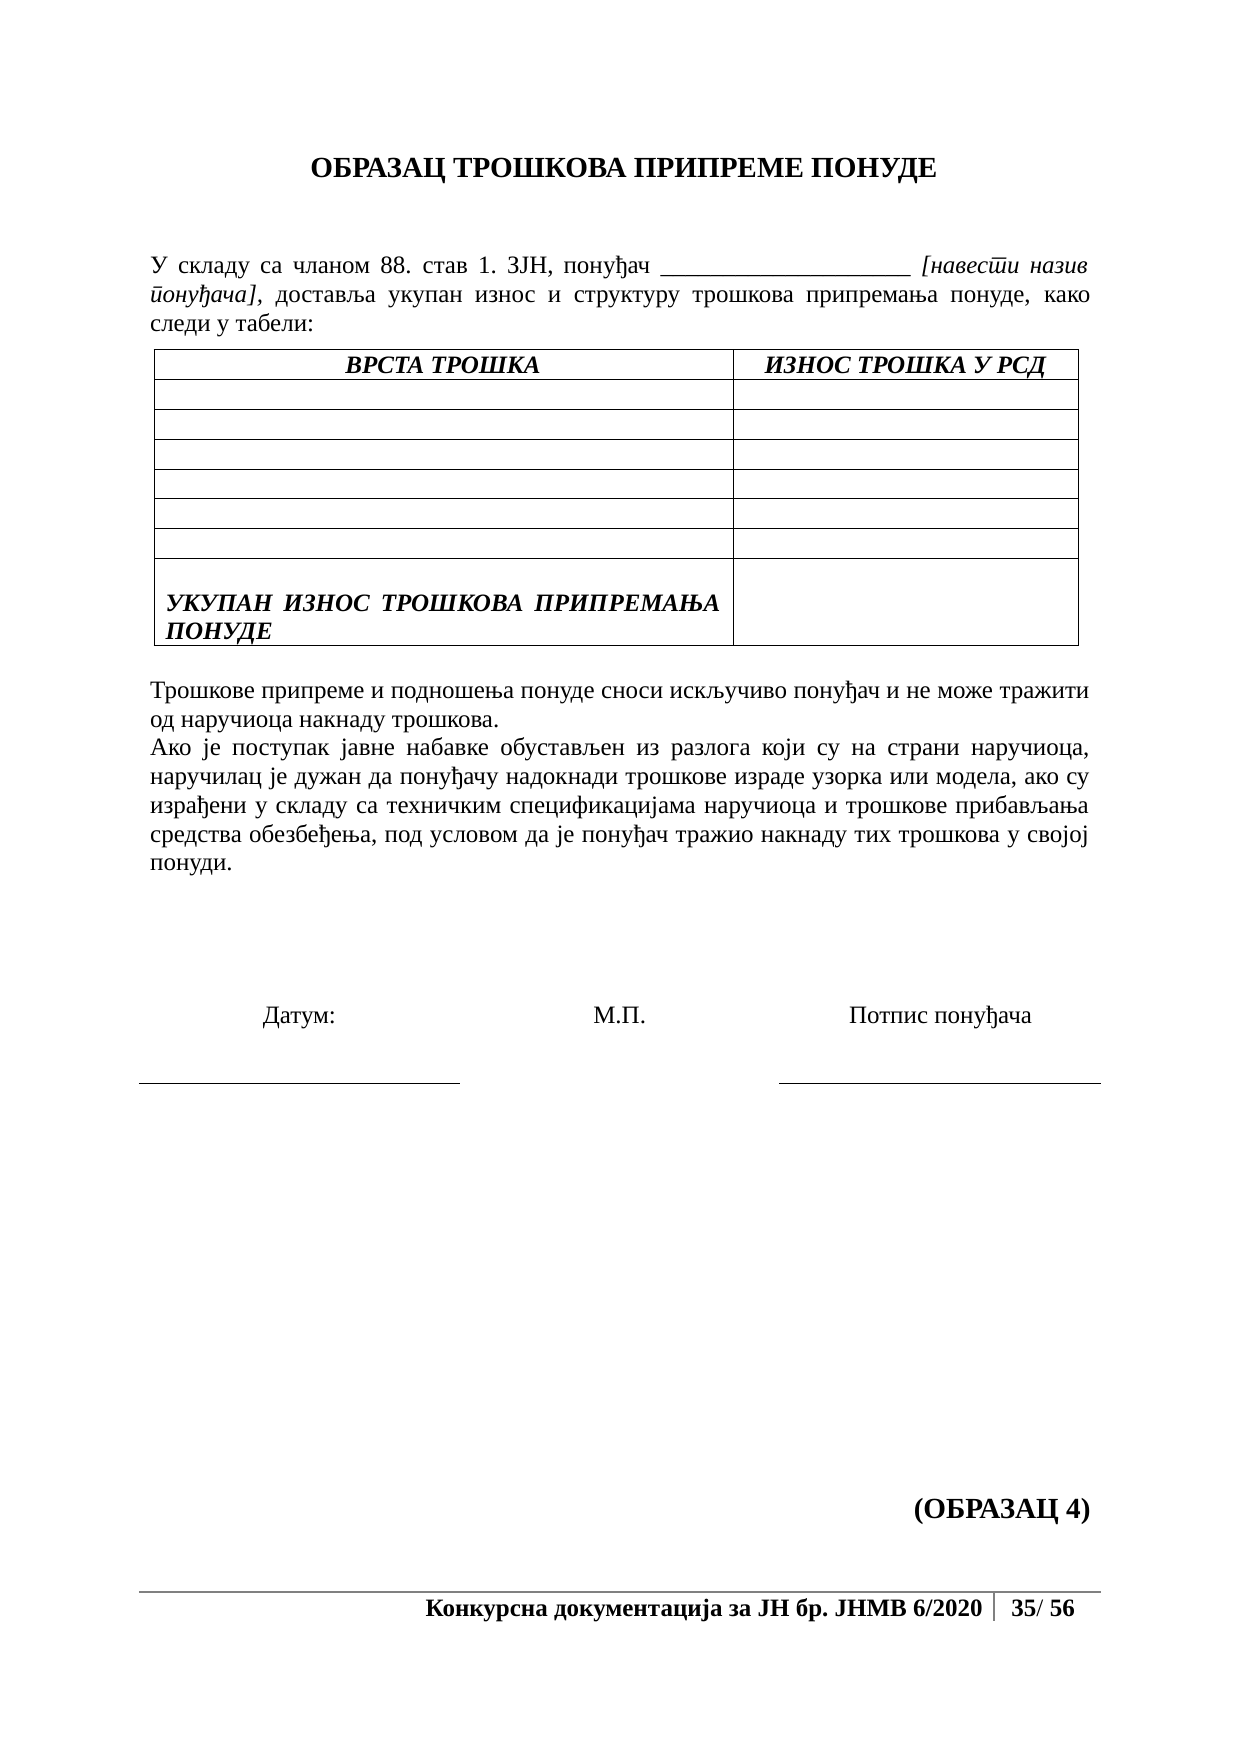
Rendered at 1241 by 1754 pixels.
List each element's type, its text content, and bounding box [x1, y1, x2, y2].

table_cell [779, 1041, 1101, 1082]
table_cell [460, 1041, 779, 1082]
table_header ИЗНОС ТРОШКА У РСД [734, 350, 1078, 379]
table_cell [155, 410, 733, 439]
table_cell [155, 440, 733, 468]
table_cell [155, 380, 733, 409]
table_cell [155, 529, 733, 558]
table_cell [155, 470, 733, 498]
text (ОБРАЗАЦ 4) [150, 1491, 1090, 1524]
table_cell [734, 440, 1078, 468]
table_cell [734, 470, 1078, 498]
text ОБРАЗАЦ ТРОШКОВА ПРИПРЕМЕ ПОНУДЕ [150, 150, 1090, 183]
table_cell [734, 410, 1078, 439]
table_header М.П. [460, 1000, 779, 1041]
table_cell [734, 559, 1078, 645]
table_header ВРСТА ТРОШКА [155, 350, 733, 379]
text Ако је поступак јавне набавке обустављен из разлога који су на страни наручиоца, наручилац је дужан да понуђачу надокнади трошкове израде узорка или модела, ако су израђени у складу са техничким спецификацијама наручиоца и трошкове прибављања средства обезбеђења, под условом да је понуђач тражио накнаду тих трошкова у својој понуди. [150, 732, 1090, 876]
table_header Потпис понуђача [779, 1000, 1101, 1041]
table_cell [734, 499, 1078, 528]
table_cell [734, 529, 1078, 558]
table_cell [155, 499, 733, 528]
table_header Датум: [139, 1000, 459, 1041]
text У складу са чланом 88. став 1. ЗЈН, понуђач ____________________ [навести назив понуђача], доставља укупан износ и структуру трошкова припремања понуде, како следи у табели: [150, 251, 1090, 337]
table_cell [734, 380, 1078, 409]
text Трошкове припреме и подношења понуде сноси искључиво понуђач и не може тражити од наручиоца накнаду трошкова. [150, 675, 1090, 732]
table_cell [139, 1041, 459, 1082]
table_cell УКУПАН ИЗНОС ТРОШКОВА ПРИПРЕМАЊА ПОНУДЕ [155, 559, 733, 645]
